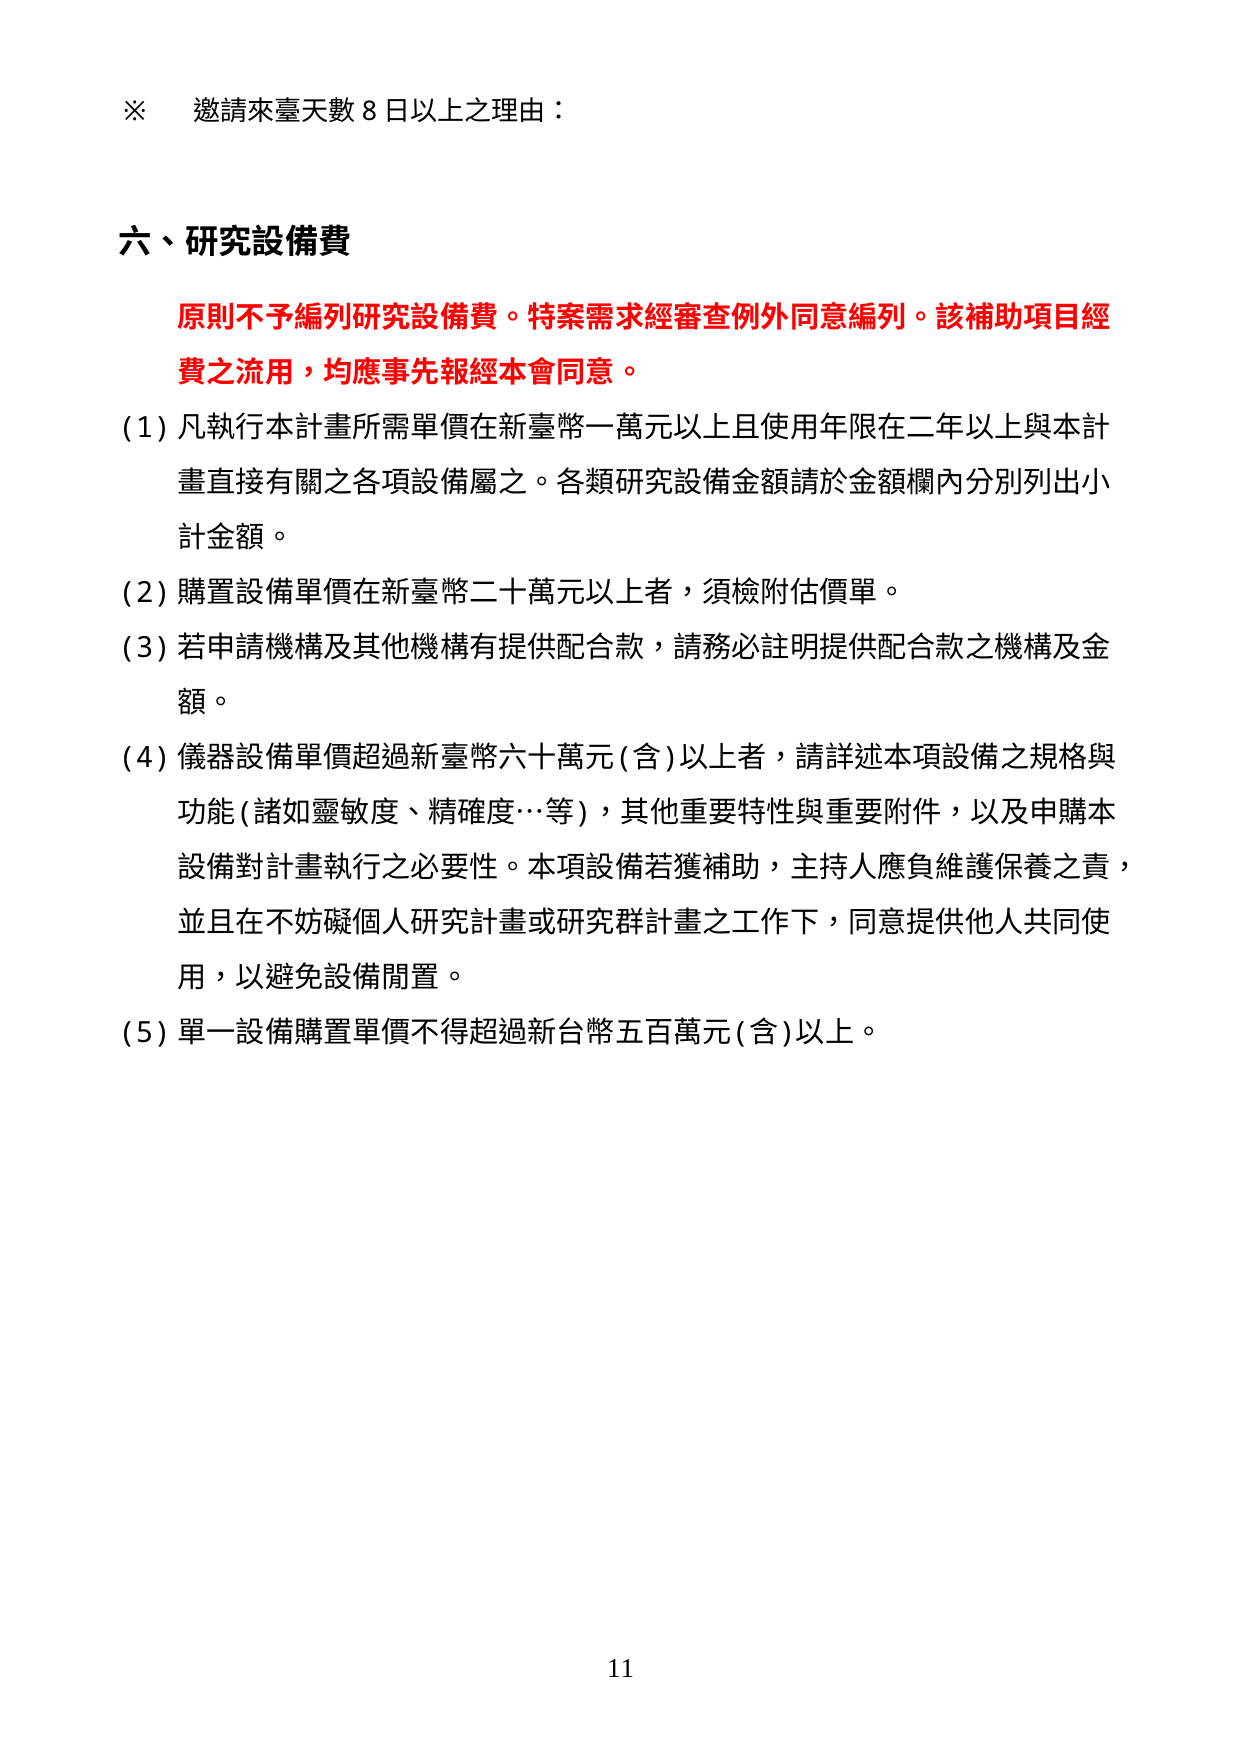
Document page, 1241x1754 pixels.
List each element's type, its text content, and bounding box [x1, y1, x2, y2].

list 購置設備單價在新臺幣二十萬元以上者，須檢附估價單。 [118, 568, 1122, 611]
subtitle 六、研究設備費 [118, 214, 1122, 263]
list 儀器設備單價超過新臺幣六十萬元(含)以上者，請詳述本項設備之規格與功能(諸如靈敏度、精確度…等)，其他重要特性與重要附件，以及申購本設備對計畫執行之必要性。本項設備若獲補助，主持人應負維護保養之責，並且在不妨礙個人研究計畫或研究群計畫之工作下，同意提供他人共同使用，以避免設備閒置。 [118, 733, 1122, 996]
list 邀請來臺天數8日以上之理由： [118, 89, 1140, 128]
list 凡執行本計畫所需單價在新臺幣一萬元以上且使用年限在二年以上與本計畫直接有關之各項設備屬之。各類研究設備金額請於金額欄內分別列出小計金額。 [118, 404, 1122, 556]
text 原則不予編列研究設備費。特案需求經審查例外同意編列。該補助項目經費之流用，均應事先報經本會同意。 [177, 294, 1122, 391]
list 單一設備購置單價不得超過新台幣五百萬元(含)以上。 [118, 1008, 1122, 1051]
list 若申請機構及其他機構有提供配合款，請務必註明提供配合款之機構及金額。 [118, 623, 1122, 721]
